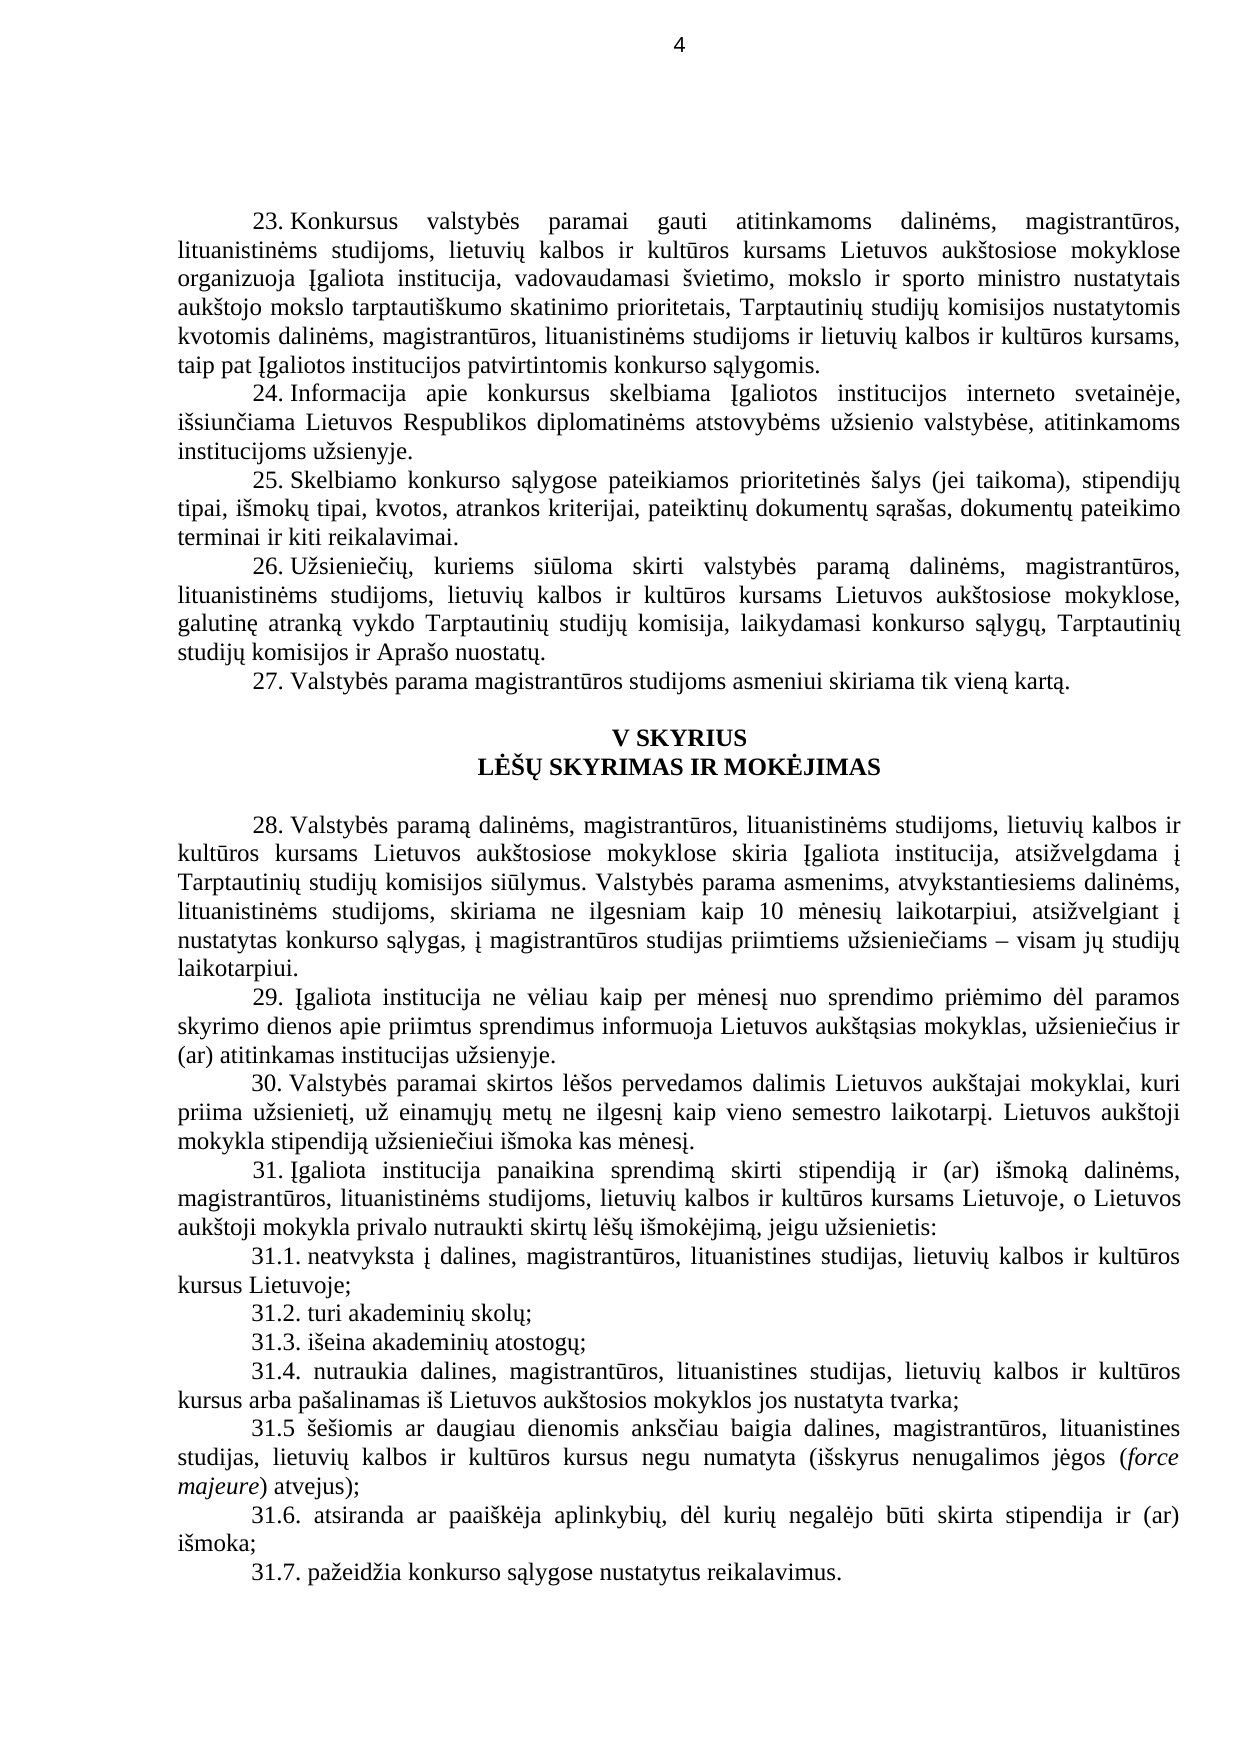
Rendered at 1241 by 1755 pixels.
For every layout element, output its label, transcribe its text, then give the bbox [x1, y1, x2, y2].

text 26. Užsieniečių, kuriems siūloma skirti valstybės paramą dalinėms, magistrantūros, lituanistinėms studijoms, lietuvių kalbos ir kultūros kursams Lietuvos aukštosiose mokyklose, galutinę atranką vykdo Tarptautinių studijų komisija, laikydamasi konkurso sąlygų, Tarptautinių studijų komisijos ir Aprašo nuostatų. [177, 551, 1181, 666]
text V SKYRIUS [177, 723, 1181, 752]
text 31.4. nutraukia dalines, magistrantūros, lituanistines studijas, lietuvių kalbos ir kultūros kursus arba pašalinamas iš Lietuvos aukštosios mokyklos jos nustatyta tvarka; [177, 1356, 1181, 1413]
text 24. Informacija apie konkursus skelbiama Įgaliotos institucijos interneto svetainėje, išsiunčiama Lietuvos Respublikos diplomatinėms atstovybėms užsienio valstybėse, atitinkamoms institucijoms užsienyje. [177, 378, 1181, 465]
text 31.3. išeina akademinių atostogų; [177, 1327, 1181, 1356]
text 27. Valstybės parama magistrantūros studijoms asmeniui skiriama tik vieną kartą. [177, 666, 1181, 695]
text 25. Skelbiamo konkurso sąlygose pateikiamos prioritetinės šalys (jei taikoma), stipendijų tipai, išmokų tipai, kvotos, atrankos kriterijai, pateiktinų dokumentų sąrašas, dokumentų pateikimo terminai ir kiti reikalavimai. [177, 465, 1181, 551]
text 31.6. atsiranda ar paaiškėja aplinkybių, dėl kurių negalėjo būti skirta stipendija ir (ar) išmoka; [177, 1500, 1181, 1557]
text 31.1. neatvyksta į dalines, magistrantūros, lituanistines studijas, lietuvių kalbos ir kultūros kursus Lietuvoje; [177, 1241, 1181, 1298]
text 31.7. pažeidžia konkurso sąlygose nustatytus reikalavimus. [177, 1557, 1181, 1586]
text 31.2. turi akademinių skolų; [177, 1298, 1181, 1327]
text 31. Įgaliota institucija panaikina sprendimą skirti stipendiją ir (ar) išmoką dalinėms, magistrantūros, lituanistinėms studijoms, lietuvių kalbos ir kultūros kursams Lietuvoje, o Lietuvos aukštoji mokykla privalo nutraukti skirtų lėšų išmokėjimą, jeigu užsienietis: [177, 1155, 1181, 1241]
text 23. Konkursus valstybės paramai gauti atitinkamoms dalinėms, magistrantūros, lituanistinėms studijoms, lietuvių kalbos ir kultūros kursams Lietuvos aukštosiose mokyklose organizuoja Įgaliota institucija, vadovaudamasi švietimo, mokslo ir sporto ministro nustatytais aukštojo mokslo tarptautiškumo skatinimo prioritetais, Tarptautinių studijų komisijos nustatytomis kvotomis dalinėms, magistrantūros, lituanistinėms studijoms ir lietuvių kalbos ir kultūros kursams, taip pat Įgaliotos institucijos patvirtintomis konkurso sąlygomis. [177, 206, 1181, 378]
text LĖŠŲ SKYRIMAS IR MOKĖJIMAS [177, 752, 1181, 781]
text 30. Valstybės paramai skirtos lėšos pervedamos dalimis Lietuvos aukštajai mokyklai, kuri priima užsienietį, už einamųjų metų ne ilgesnį kaip vieno semestro laikotarpį. Lietuvos aukštoji mokykla stipendiją užsieniečiui išmoka kas mėnesį. [177, 1068, 1181, 1155]
text 31.5 šešiomis ar daugiau dienomis anksčiau baigia dalines, magistrantūros, lituanistines studijas, lietuvių kalbos ir kultūros kursus negu numatyta (išskyrus nenugalimos jėgos (force majeure) atvejus); [177, 1413, 1181, 1500]
text 29. Įgaliota institucija ne vėliau kaip per mėnesį nuo sprendimo priėmimo dėl paramos skyrimo dienos apie priimtus sprendimus informuoja Lietuvos aukštąsias mokyklas, užsieniečius ir (ar) atitinkamas institucijas užsienyje. [177, 982, 1181, 1068]
text 28. Valstybės paramą dalinėms, magistrantūros, lituanistinėms studijoms, lietuvių kalbos ir kultūros kursams Lietuvos aukštosiose mokyklose skiria Įgaliota institucija, atsižvelgdama į Tarptautinių studijų komisijos siūlymus. Valstybės parama asmenims, atvykstantiesiems dalinėms, lituanistinėms studijoms, skiriama ne ilgesniam kaip 10 mėnesių laikotarpiui, atsižvelgiant į nustatytas konkurso sąlygas, į magistrantūros studijas priimtiems užsieniečiams – visam jų studijų laikotarpiui. [177, 810, 1181, 982]
